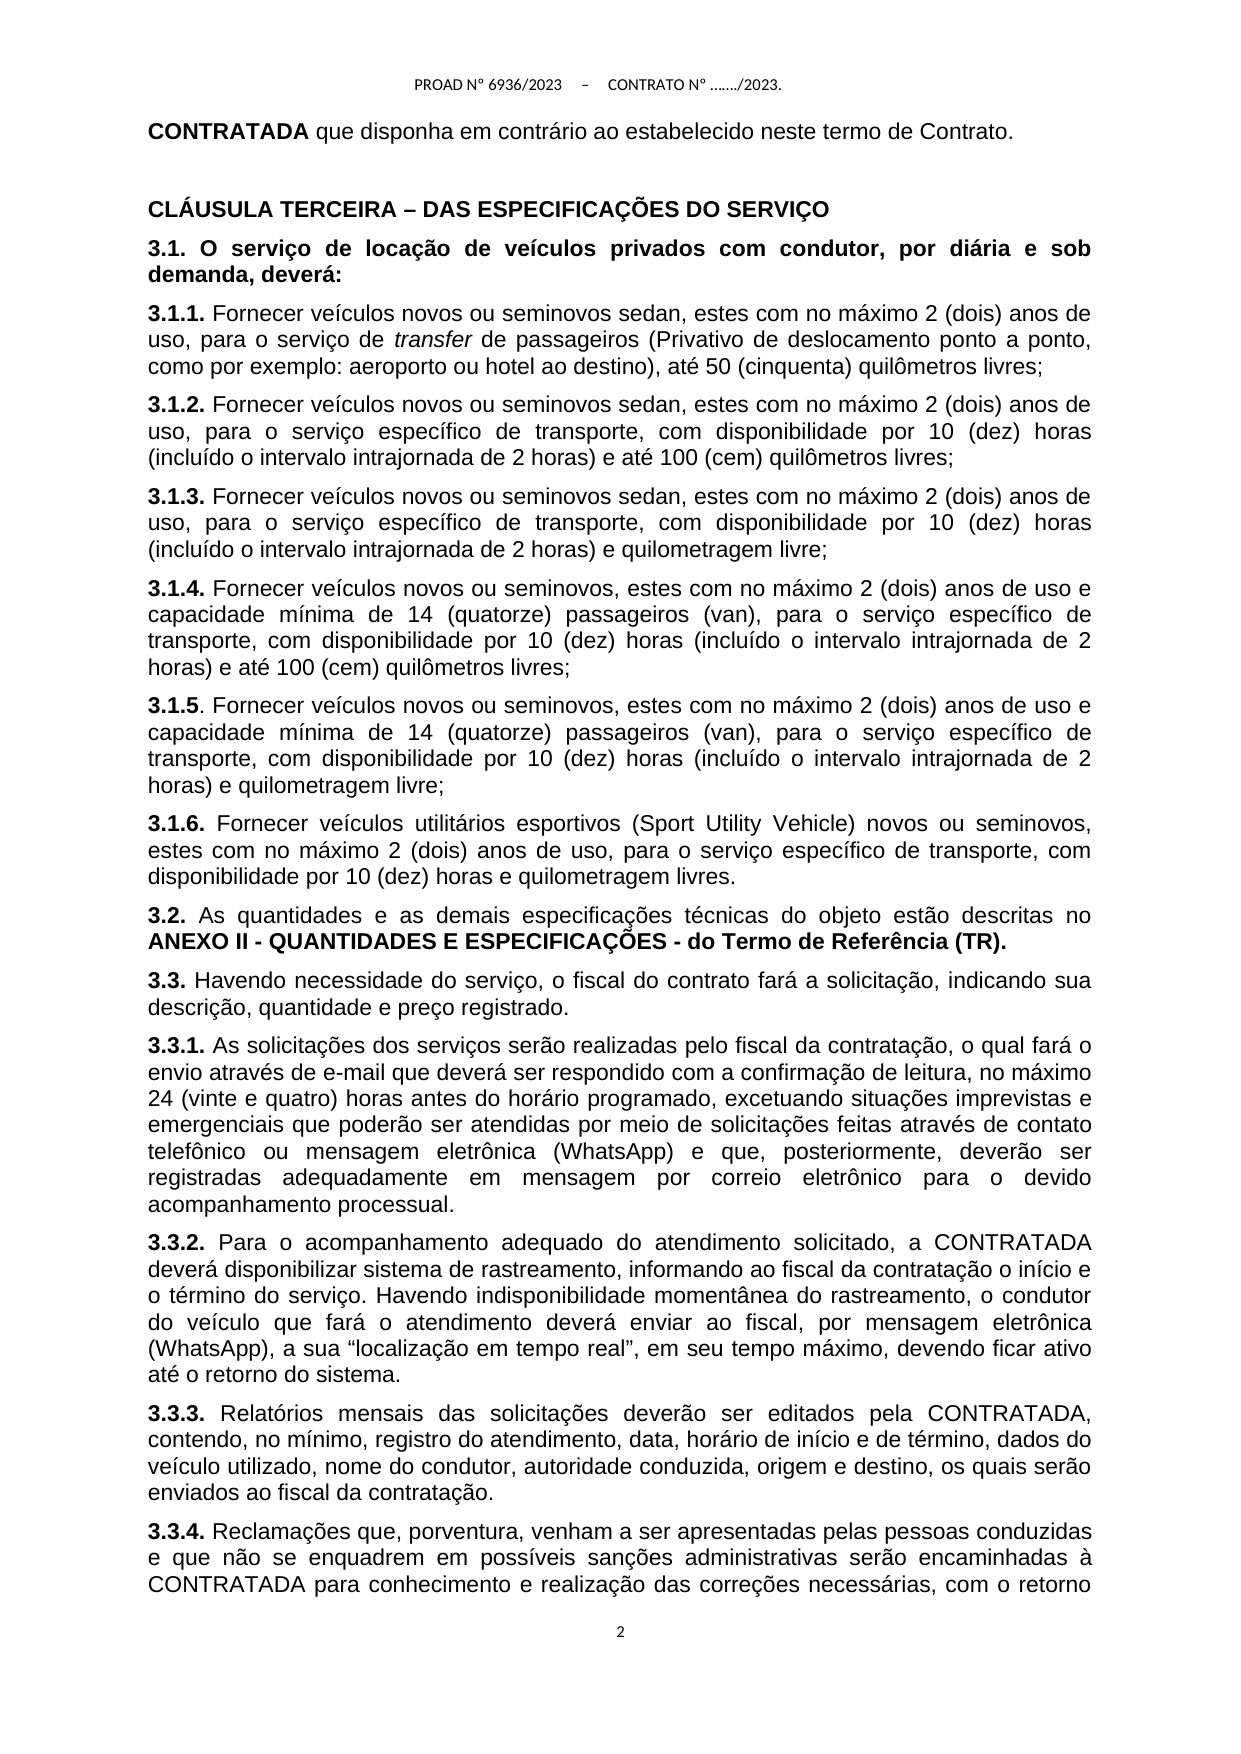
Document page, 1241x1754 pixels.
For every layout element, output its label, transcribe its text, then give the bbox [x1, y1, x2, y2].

text 3.1.6. Fornecer veículos utilitários esportivos (Sport Utility Vehicle) novos ou seminovos, estes com no máximo 2 (dois) anos de uso, para o serviço específico de transporte, com disponibilidade por 10 (dez) horas e quilometragem livres. [148, 810, 1092, 889]
text 3.3.2. Para o acompanhamento adequado do atendimento solicitado, a CONTRATADA deverá disponibilizar sistema de rastreamento, informando ao fiscal da contratação o início e o término do serviço. Havendo indisponibilidade momentânea do rastreamento, o condutor do veículo que fará o atendimento deverá enviar ao fiscal, por mensagem eletrônica (WhatsApp), a sua “localização em tempo real”, em seu tempo máximo, devendo ficar ativo até o retorno do sistema. [148, 1229, 1092, 1387]
text 3.1.4. Fornecer veículos novos ou seminovos, estes com no máximo 2 (dois) anos de uso e capacidade mínima de 14 (quatorze) passageiros (van), para o serviço específico de transporte, com disponibilidade por 10 (dez) horas (incluído o intervalo intrajornada de 2 horas) e até 100 (cem) quilômetros livres; [148, 574, 1092, 680]
text 3.1.3. Fornecer veículos novos ou seminovos sedan, estes com no máximo 2 (dois) anos de uso, para o serviço específico de transporte, com disponibilidade por 10 (dez) horas (incluído o intervalo intrajornada de 2 horas) e quilometragem livre; [148, 483, 1092, 562]
text 3.1.2. Fornecer veículos novos ou seminovos sedan, estes com no máximo 2 (dois) anos de uso, para o serviço específico de transporte, com disponibilidade por 10 (dez) horas (incluído o intervalo intrajornada de 2 horas) e até 100 (cem) quilômetros livres; [148, 391, 1092, 471]
text CONTRATADA que disponha em contrário ao estabelecido neste termo de Contrato. [148, 118, 1092, 144]
text 3.3. Havendo necessidade do serviço, o fiscal do contrato fará a solicitação, indicando sua descrição, quantidade e preço registrado. [148, 967, 1092, 1020]
text 3.1.5. Fornecer veículos novos ou seminovos, estes com no máximo 2 (dois) anos de uso e capacidade mínima de 14 (quatorze) passageiros (van), para o serviço específico de transporte, com disponibilidade por 10 (dez) horas (incluído o intervalo intrajornada de 2 horas) e quilometragem livre; [148, 692, 1092, 798]
text 3.3.4. Reclamações que, porventura, venham a ser apresentadas pelas pessoas conduzidas e que não se enquadrem em possíveis sanções administrativas serão encaminhadas à CONTRATADA para conhecimento e realização das correções necessárias, com o retorno [148, 1518, 1092, 1597]
text 3.1. O serviço de locação de veículos privados com condutor, por diária e sob demanda, deverá: [148, 235, 1092, 287]
text 3.1.1. Fornecer veículos novos ou seminovos sedan, estes com no máximo 2 (dois) anos de uso, para o serviço de transfer de passageiros (Privativo de deslocamento ponto a ponto, como por exemplo: aeroporto ou hotel ao destino), até 50 (cinquenta) quilômetros livres; [148, 300, 1092, 379]
text 3.3.3. Relatórios mensais das solicitações deverão ser editados pela CONTRATADA, contendo, no mínimo, registro do atendimento, data, horário de início e de término, dados do veículo utilizado, nome do condutor, autoridade conduzida, origem e destino, os quais serão enviados ao fiscal da contratação. [148, 1400, 1092, 1505]
text CLÁUSULA TERCEIRA – DAS ESPECIFICAÇÕES DO SERVIÇO [148, 196, 1092, 222]
text 3.2. As quantidades e as demais especificações técnicas do objeto estão descritas no ANEXO II - QUANTIDADES E ESPECIFICAÇÕES - do Termo de Referência (TR). [148, 902, 1092, 955]
text 3.3.1. As solicitações dos serviços serão realizadas pelo fiscal da contratação, o qual fará o envio através de e-mail que deverá ser respondido com a confirmação de leitura, no máximo 24 (vinte e quatro) horas antes do horário programado, excetuando situações imprevistas e emergenciais que poderão ser atendidas por meio de solicitações feitas através de contato telefônico ou mensagem eletrônica (WhatsApp) e que, posteriormente, deverão ser registradas adequadamente em mensagem por correio eletrônico para o devido acompanhamento processual. [148, 1032, 1092, 1217]
